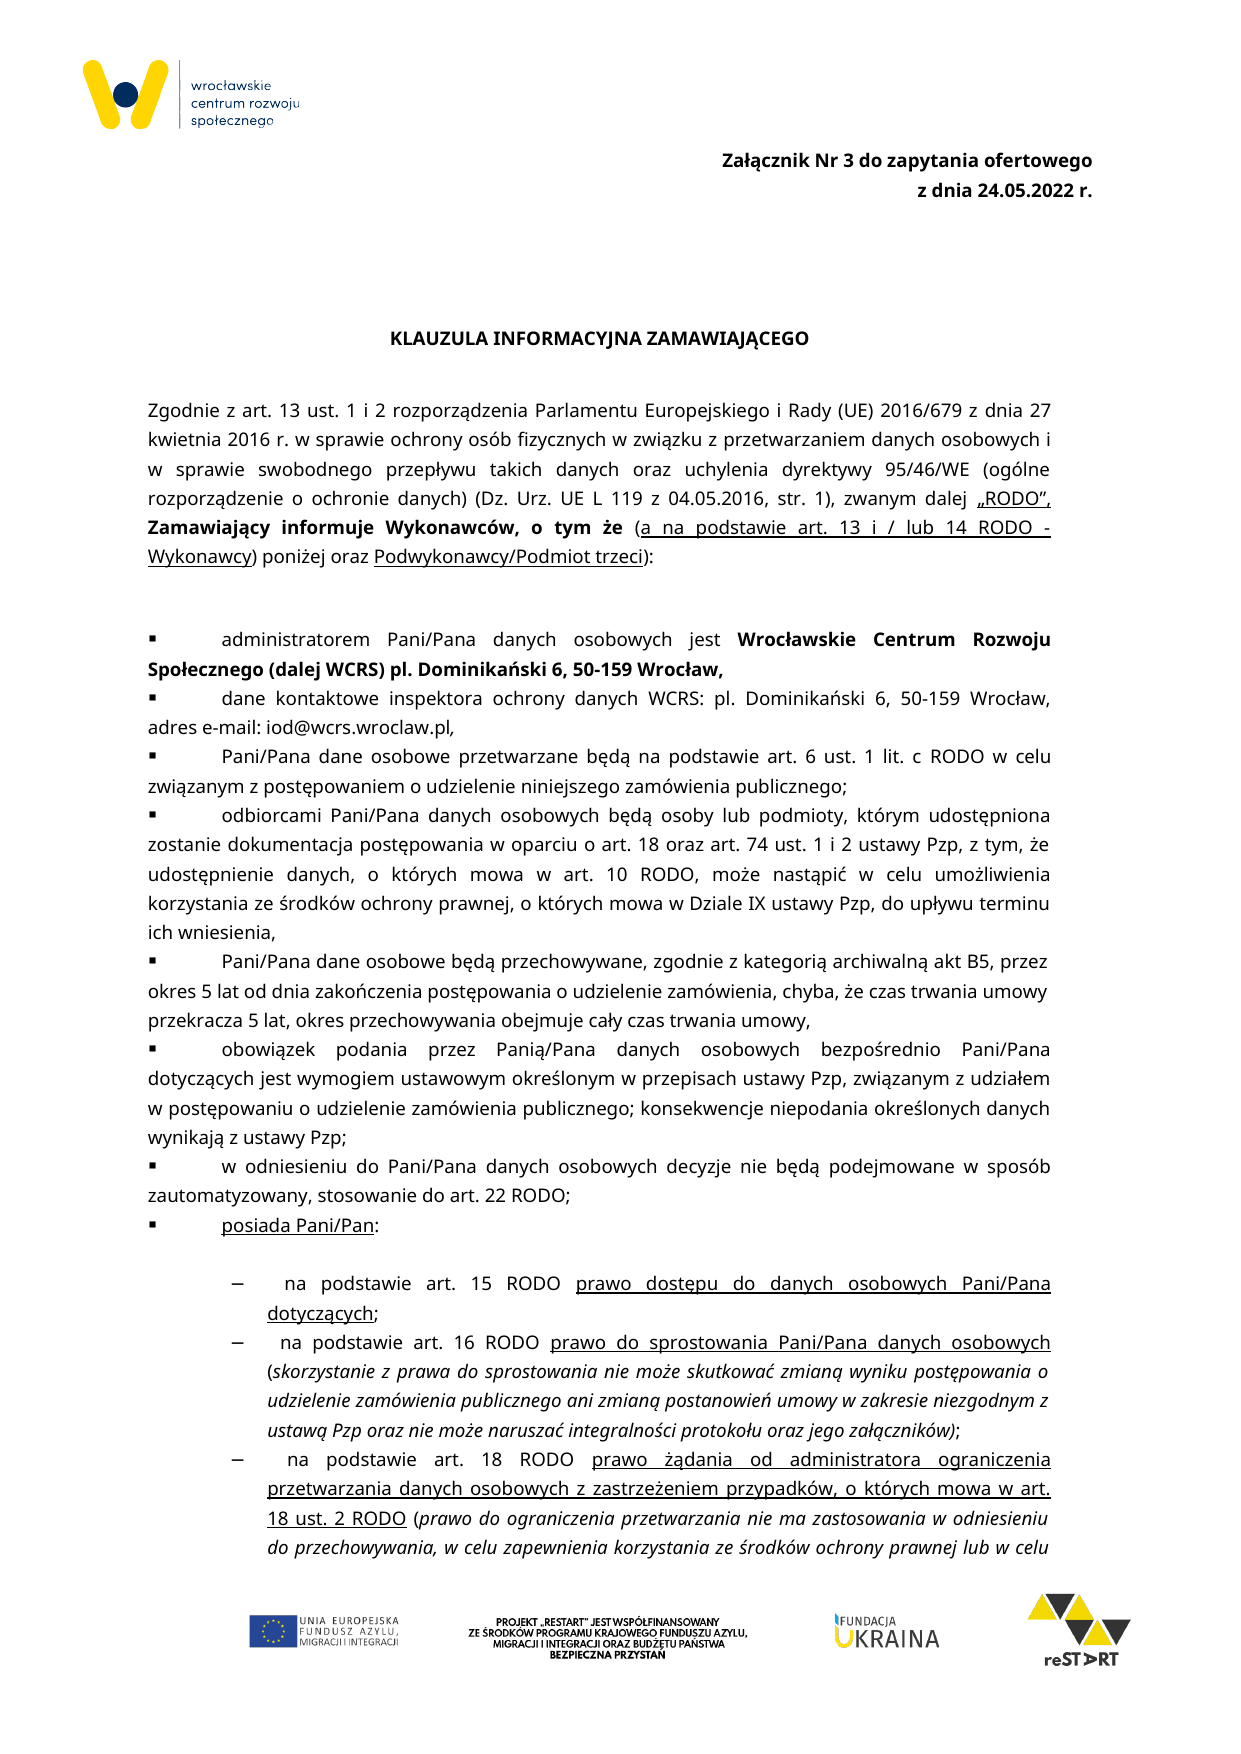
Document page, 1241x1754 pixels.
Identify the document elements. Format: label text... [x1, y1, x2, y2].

text KLAUZULA INFORMACYJNA ZAMAWIAJĄCEGO [148, 325, 1051, 350]
list odbiorcami Pani/Pana danych osobowych będą osoby lub podmioty, którym udostępniona zostanie dokumentacja postępowania w oparciu o art. 18 oraz art. 74 ust. 1 i 2 ustawy Pzp, z tym, że udostępnienie danych, o których mowa w art. 10 RODO, może nastąpić w celu umożliwienia korzystania ze środków ochrony prawnej, o których mowa w Dziale IX ustawy Pzp, do upływu terminu ich wniesienia, [148, 802, 1051, 945]
list posiada Pani/Pan: [148, 1212, 1051, 1238]
list obowiązek podania przez Panią/Pana danych osobowych bezpośrednio Pani/Pana dotyczących jest wymogiem ustawowym określonym w przepisach ustawy Pzp, związanym z udziałem w postępowaniu o udzielenie zamówienia publicznego; konsekwencje niepodania określonych danych wynikają z ustawy Pzp; [148, 1036, 1051, 1150]
text − na podstawie art. 15 RODO prawo dostępu do danych osobowych Pani/Pana dotyczących; [229, 1271, 1051, 1325]
list w odniesieniu do Pani/Pana danych osobowych decyzje nie będą podejmowane w sposób zautomatyzowany, stosowanie do art. 22 RODO; [148, 1153, 1051, 1208]
text − na podstawie art. 18 RODO prawo żądania od administratora ograniczenia przetwarzania danych osobowych z zastrzeżeniem przypadków, o których mowa w art. 18 ust. 2 RODO (prawo do ograniczenia przetwarzania nie ma zastosowania w odniesieniu do przechowywania, w celu zapewnienia korzystania ze środków ochrony prawnej lub w celu [229, 1446, 1051, 1559]
list dane kontaktowe inspektora ochrony danych WCRS: pl. Dominikański 6, 50-159 Wrocław, adres e-mail: iod@wcrs.wroclaw.pl, [148, 685, 1051, 740]
text z dnia 24.05.2022 r. [29, 177, 1093, 202]
text Zgodnie z art. 13 ust. 1 i 2 rozporządzenia Parlamentu Europejskiego i Rady (UE) 2016/679 z dnia 27 kwietnia 2016 r. w sprawie ochrony osób fizycznych w związku z przetwarzaniem danych osobowych i w sprawie swobodnego przepływu takich danych oraz uchylenia dyrektywy 95/46/WE (ogólne rozporządzenie o ochronie danych) (Dz. Urz. UE L 119 z 04.05.2016, str. 1), zwanym dalej „RODO”, Zamawiający informuje Wykonawców, o tym że (a na podstawie art. 13 i / lub 14 RODO - Wykonawcy) poniżej oraz Podwykonawcy/Podmiot trzeci): [148, 397, 1051, 569]
text − na podstawie art. 16 RODO prawo do sprostowania Pani/Pana danych osobowych (skorzystanie z prawa do sprostowania nie może skutkować zmianą wyniku postępowania o udzielenie zamówienia publicznego ani zmianą postanowień umowy w zakresie niezgodnym z ustawą Pzp oraz nie może naruszać integralności protokołu oraz jego załączników); [229, 1329, 1051, 1442]
list administratorem Pani/Pana danych osobowych jest Wrocławskie Centrum Rozwoju Społecznego (dalej WCRS) pl. Dominikański 6, 50-159 Wrocław, [148, 627, 1051, 681]
text Załącznik Nr 3 do zapytania ofertowego [29, 148, 1093, 173]
list Pani/Pana dane osobowe będą przechowywane, zgodnie z kategorią archiwalną akt B5, przez okres 5 lat od dnia zakończenia postępowania o udzielenie zamówienia, chyba, że czas trwania umowy przekracza 5 lat, okres przechowywania obejmuje cały czas trwania umowy, [148, 949, 1048, 1033]
list Pani/Pana dane osobowe przetwarzane będą na podstawie art. 6 ust. 1 lit. c RODO w celu związanym z postępowaniem o udzielenie niniejszego zamówienia publicznego; [148, 744, 1051, 798]
